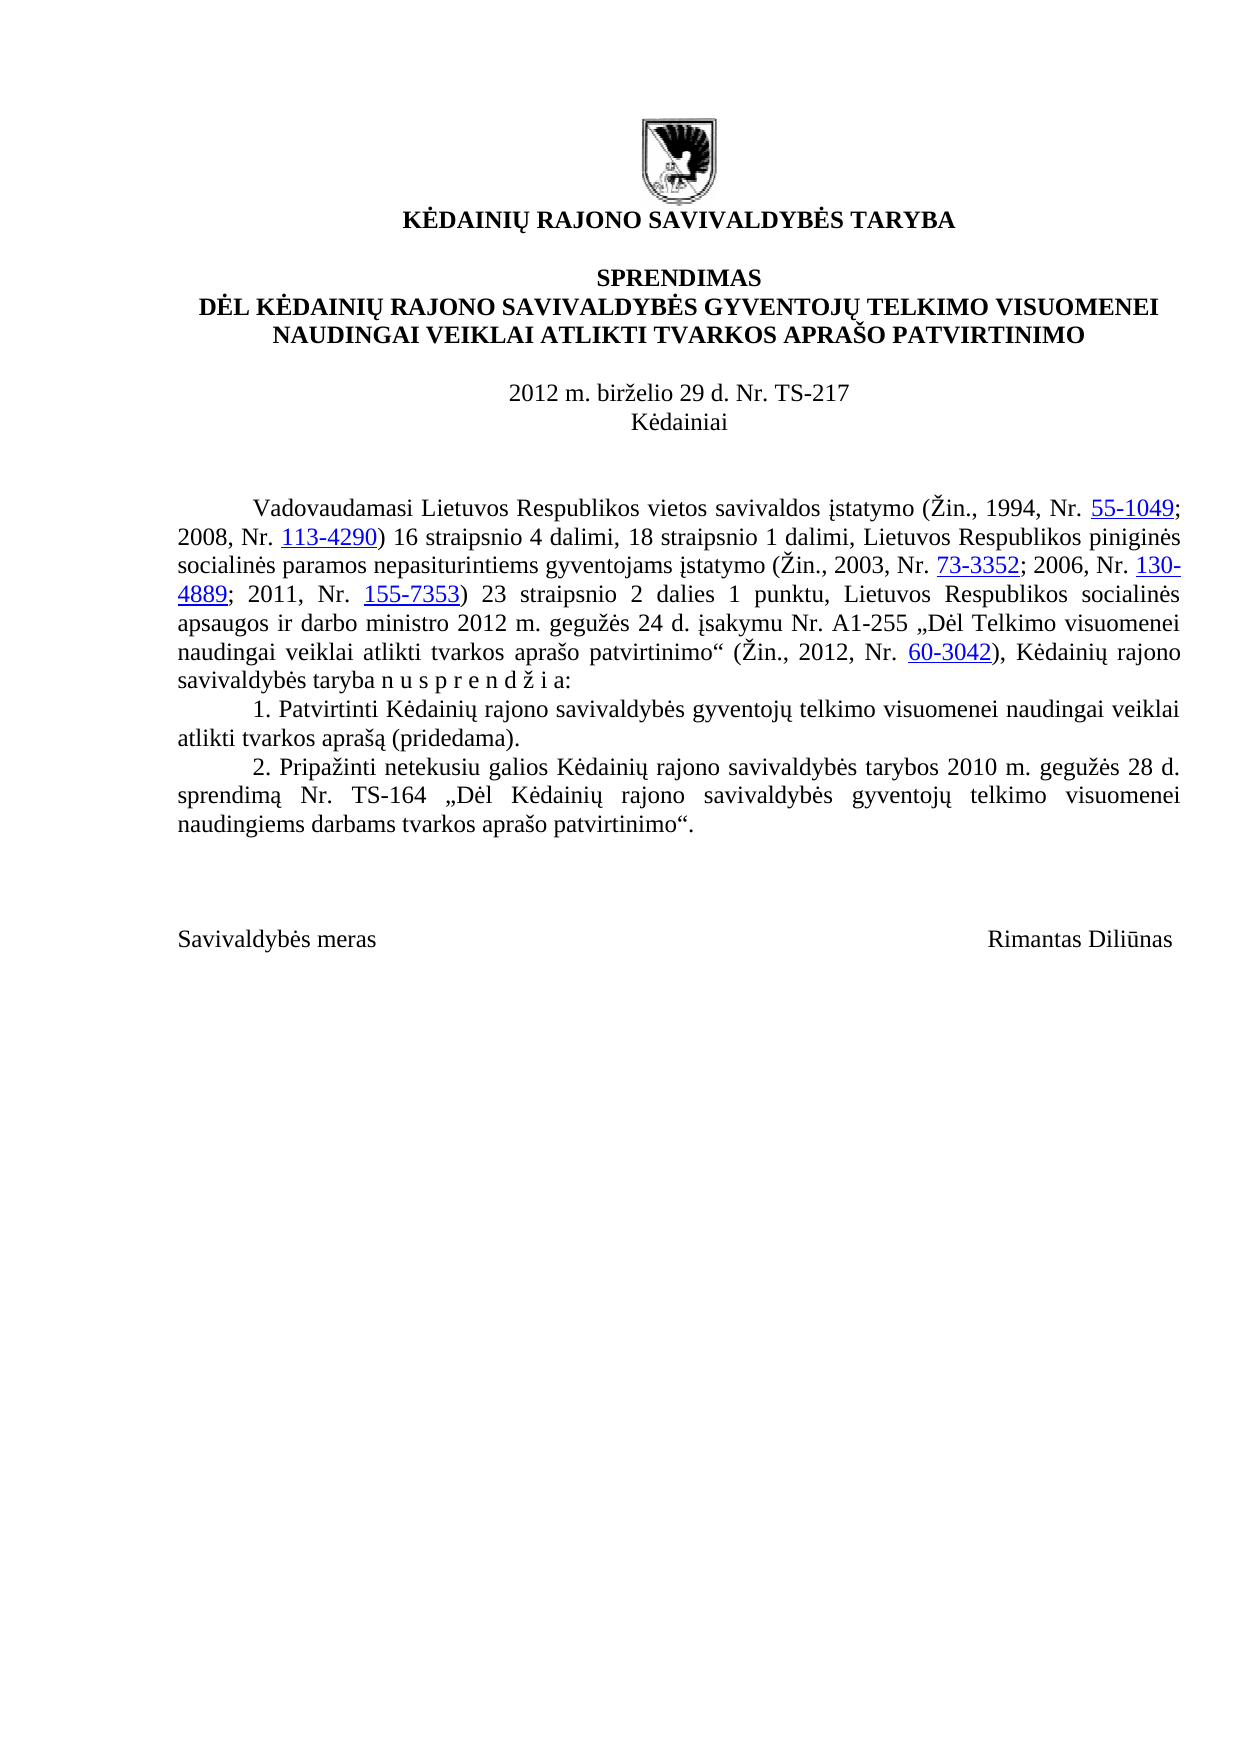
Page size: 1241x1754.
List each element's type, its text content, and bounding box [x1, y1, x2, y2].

text 1. Patvirtinti Kėdainių rajono savivaldybės gyventojų telkimo visuomenei naudingai veiklai atlikti tvarkos aprašą (pridedama). [177, 694, 1181, 752]
text Vadovaudamasi Lietuvos Respublikos vietos savivaldos įstatymo (Žin., 1994, Nr. 55-1049; 2008, Nr. 113-4290) 16 straipsnio 4 dalimi, 18 straipsnio 1 dalimi, Lietuvos Respublikos piniginės socialinės paramos nepasiturintiems gyventojams įstatymo (Žin., 2003, Nr. 73-3352; 2006, Nr. 130-4889; 2011, Nr. 155-7353) 23 straipsnio 2 dalies 1 punktu, Lietuvos Respublikos socialinės apsaugos ir darbo ministro 2012 m. gegužės 24 d. įsakymu Nr. A1-255 „Dėl Telkimo visuomenei naudingai veiklai atlikti tvarkos aprašo patvirtinimo“ (Žin., 2012, Nr. 60-3042), Kėdainių rajono savivaldybės taryba n u s p r e n d ž i a: [177, 493, 1181, 694]
text KĖDAINIŲ RAJONO SAVIVALDYBĖS TARYBA [177, 206, 1181, 234]
text 2012 m. birželio 29 d. Nr. TS-217 [177, 378, 1181, 407]
text DĖL KĖDAINIŲ RAJONO SAVIVALDYBĖS GYVENTOJŲ TELKIMO VISUOMENEI NAUDINGAI VEIKLAI ATLIKTI TVARKOS APRAŠO PATVIRTINIMO [177, 292, 1181, 349]
text Kėdainiai [177, 407, 1181, 436]
text SPRENDIMAS [177, 263, 1181, 292]
text 2. Pripažinti netekusiu galios Kėdainių rajono savivaldybės tarybos 2010 m. gegužės 28 d. sprendimą Nr. TS-164 „Dėl Kėdainių rajono savivaldybės gyventojų telkimo visuomenei naudingiems darbams tvarkos aprašo patvirtinimo“. [177, 752, 1181, 838]
text Savivaldybės meras Rimantas Diliūnas [177, 924, 1181, 953]
